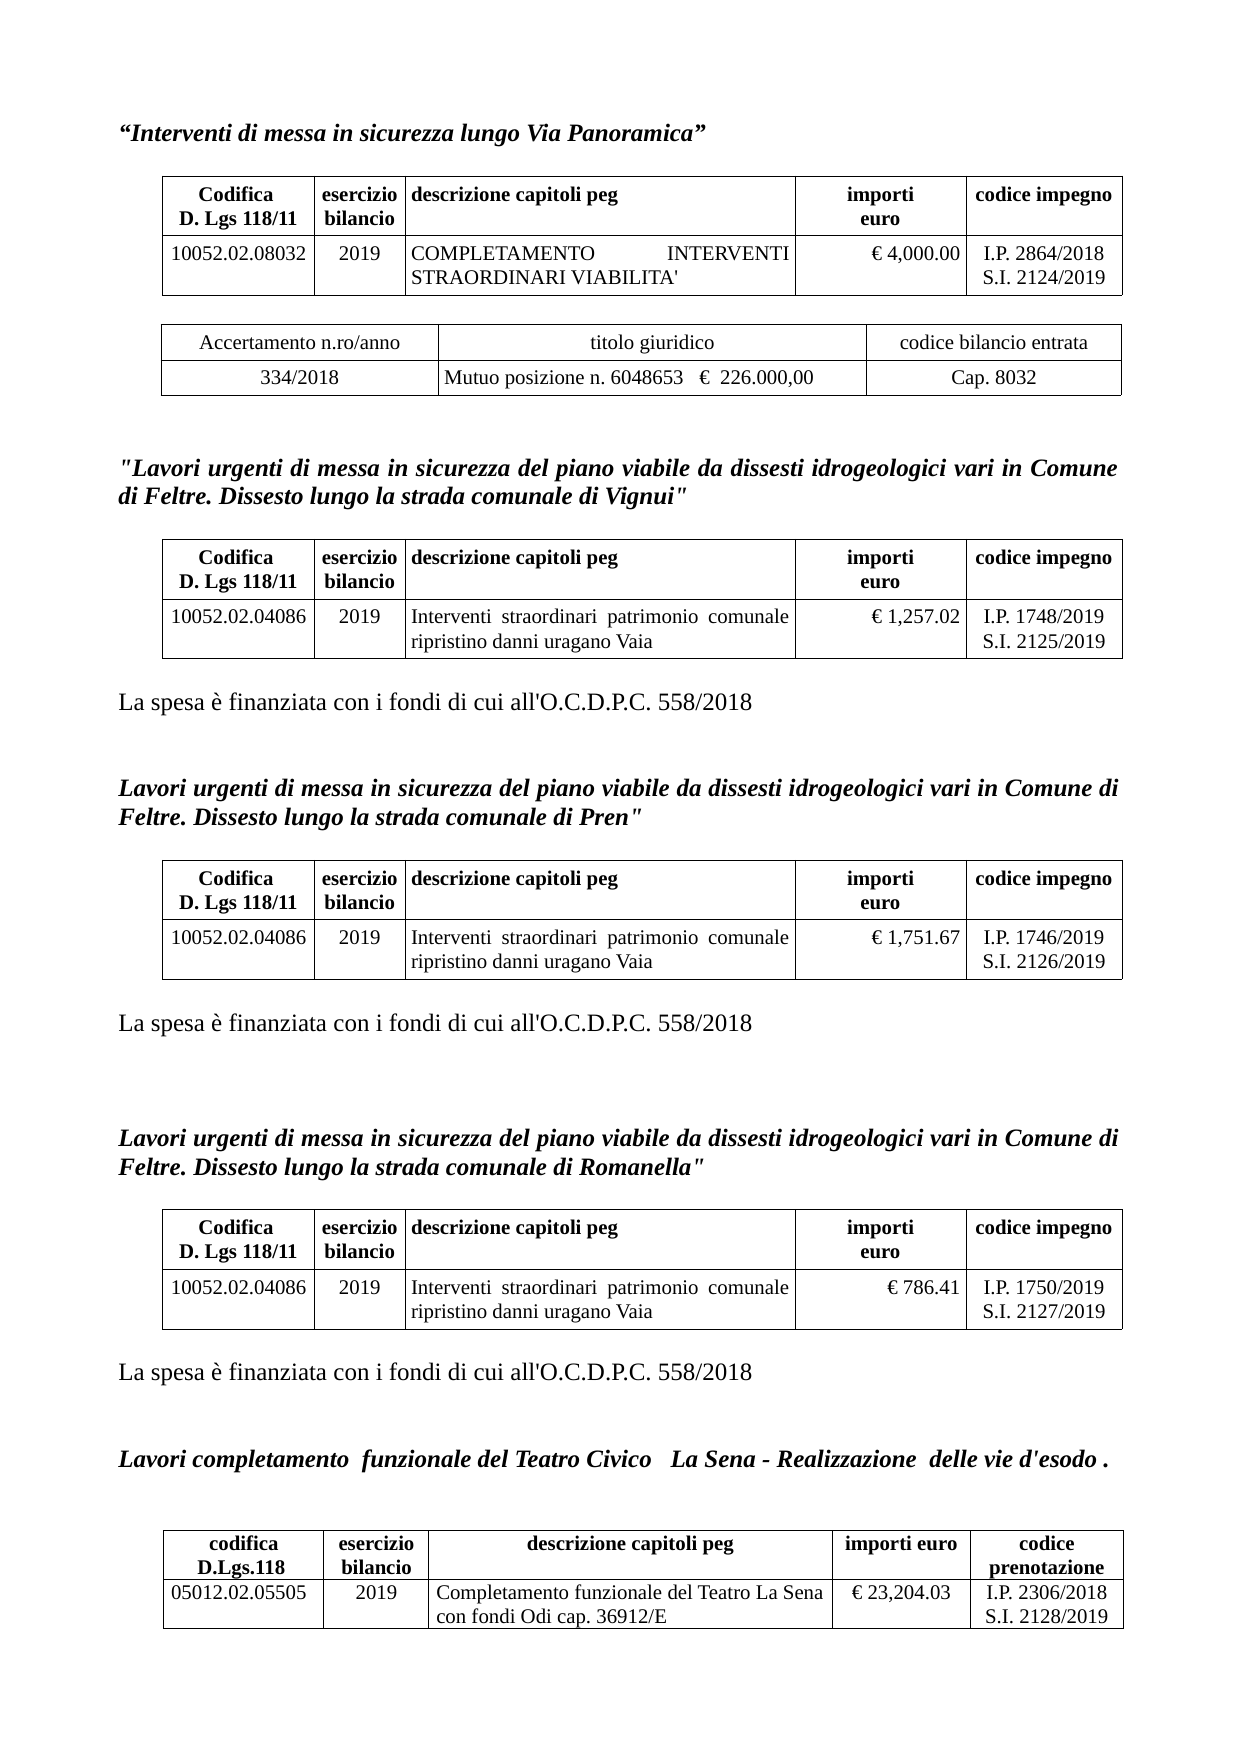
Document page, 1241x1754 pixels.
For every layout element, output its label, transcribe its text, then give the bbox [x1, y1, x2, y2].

table_header importi euro [796, 1210, 966, 1269]
table_header Codifica D. Lgs 118/11 [163, 540, 314, 599]
text Lavori urgenti di messa in sicurezza del piano viabile da dissesti idrogeologici vari in Comune di Feltre. Dissesto lungo la strada comunale di Romanella" [118, 1123, 1122, 1180]
table_cell 10052.02.04086 [163, 1270, 314, 1328]
table_header esercizio bilancio [315, 540, 405, 599]
table_header codice impegno [967, 540, 1122, 599]
table_cell 10052.02.08032 [163, 236, 314, 295]
table_cell I.P. 1750/2019 S.I. 2127/2019 [967, 1270, 1122, 1328]
table_header esercizio bilancio [315, 177, 405, 235]
table_cell 334/2018 [162, 361, 438, 395]
table_header codice impegno [967, 177, 1122, 235]
text La spesa è finanziata con i fondi di cui all'O.C.D.P.C. 558/2018 [118, 1357, 1122, 1386]
table_cell 2019 [315, 920, 405, 979]
table_cell 10052.02.04086 [163, 600, 314, 658]
table_cell Interventi straordinari patrimonio comunale ripristino danni uragano Vaia [406, 920, 795, 979]
text La spesa è finanziata con i fondi di cui all'O.C.D.P.C. 558/2018 [118, 1008, 1122, 1037]
table_cell 2019 [315, 600, 405, 658]
text "Lavori urgenti di messa in sicurezza del piano viabile da dissesti idrogeologici vari in Comune di Feltre. Dissesto lungo la strada comunale di Vignui" [118, 453, 1122, 510]
table_header codice impegno [967, 1210, 1122, 1269]
table_cell 2019 [324, 1580, 428, 1628]
table_header codice bilancio entrata [867, 325, 1121, 359]
table_cell € 1.751,67 [796, 920, 966, 979]
table_header Codifica D. Lgs 118/11 [163, 177, 314, 235]
table_cell 05012.02.05505 [164, 1580, 323, 1628]
table_header esercizio bilancio [315, 1210, 405, 1269]
table_cell € 1.257,02 [796, 600, 966, 658]
table_header titolo giuridico [439, 325, 866, 359]
text Lavori urgenti di messa in sicurezza del piano viabile da dissesti idrogeologici vari in Comune di Feltre. Dissesto lungo la strada comunale di Pren" [118, 773, 1122, 831]
table_cell Interventi straordinari patrimonio comunale ripristino danni uragano Vaia [406, 1270, 795, 1328]
table_cell 2019 [315, 236, 405, 295]
table_cell I.P. 1748/2019 S.I. 2125/2019 [967, 600, 1122, 658]
table_cell Cap. 8032 [867, 361, 1121, 395]
table_header importi euro [796, 861, 966, 919]
text Lavori completamento funzionale del Teatro Civico La Sena - Realizzazione delle vie d'esodo . [118, 1444, 1122, 1472]
table_header Codifica D. Lgs 118/11 [163, 861, 314, 919]
table_header descrizione capitoli peg [429, 1531, 832, 1579]
table_header codifica D.Lgs.118 [164, 1531, 323, 1579]
table_header esercizio bilancio [315, 861, 405, 919]
table_header descrizione capitoli peg [406, 861, 795, 919]
table_header descrizione capitoli peg [406, 177, 795, 235]
table_cell € 23.204,03 [833, 1580, 970, 1628]
table_header Codifica D. Lgs 118/11 [163, 1210, 314, 1269]
text “Interventi di messa in sicurezza lungo Via Panoramica” [118, 118, 1122, 147]
table_header importi euro [796, 177, 966, 235]
table_header importi euro [796, 540, 966, 599]
table_header descrizione capitoli peg [406, 540, 795, 599]
table_cell I.P. 1746/2019 S.I. 2126/2019 [967, 920, 1122, 979]
table_header descrizione capitoli peg [406, 1210, 795, 1269]
table_cell 10052.02.04086 [163, 920, 314, 979]
table_cell € 4.000,00 [796, 236, 966, 295]
table_cell 2019 [315, 1270, 405, 1328]
table_header importi euro [833, 1531, 970, 1579]
table_header codice prenotazione [971, 1531, 1123, 1579]
table_cell € 786,41 [796, 1270, 966, 1328]
table_header Accertamento n.ro/anno [162, 325, 438, 359]
table_header esercizio bilancio [324, 1531, 428, 1579]
table_cell Interventi straordinari patrimonio comunale ripristino danni uragano Vaia [406, 600, 795, 658]
text La spesa è finanziata con i fondi di cui all'O.C.D.P.C. 558/2018 [118, 687, 1122, 716]
table_cell Mutuo posizione n. 6048653 € 226.000,00 [439, 361, 866, 395]
table_cell COMPLETAMENTO INTERVENTI STRAORDINARI VIABILITA' [406, 236, 795, 295]
table_cell I.P. 2864/2018 S.I. 2124/2019 [967, 236, 1122, 295]
table_header codice impegno [967, 861, 1122, 919]
table_cell Completamento funzionale del Teatro La Sena con fondi Odi cap. 36912/E [429, 1580, 832, 1628]
table_cell I.P. 2306/2018 S.I. 2128/2019 [971, 1580, 1123, 1628]
